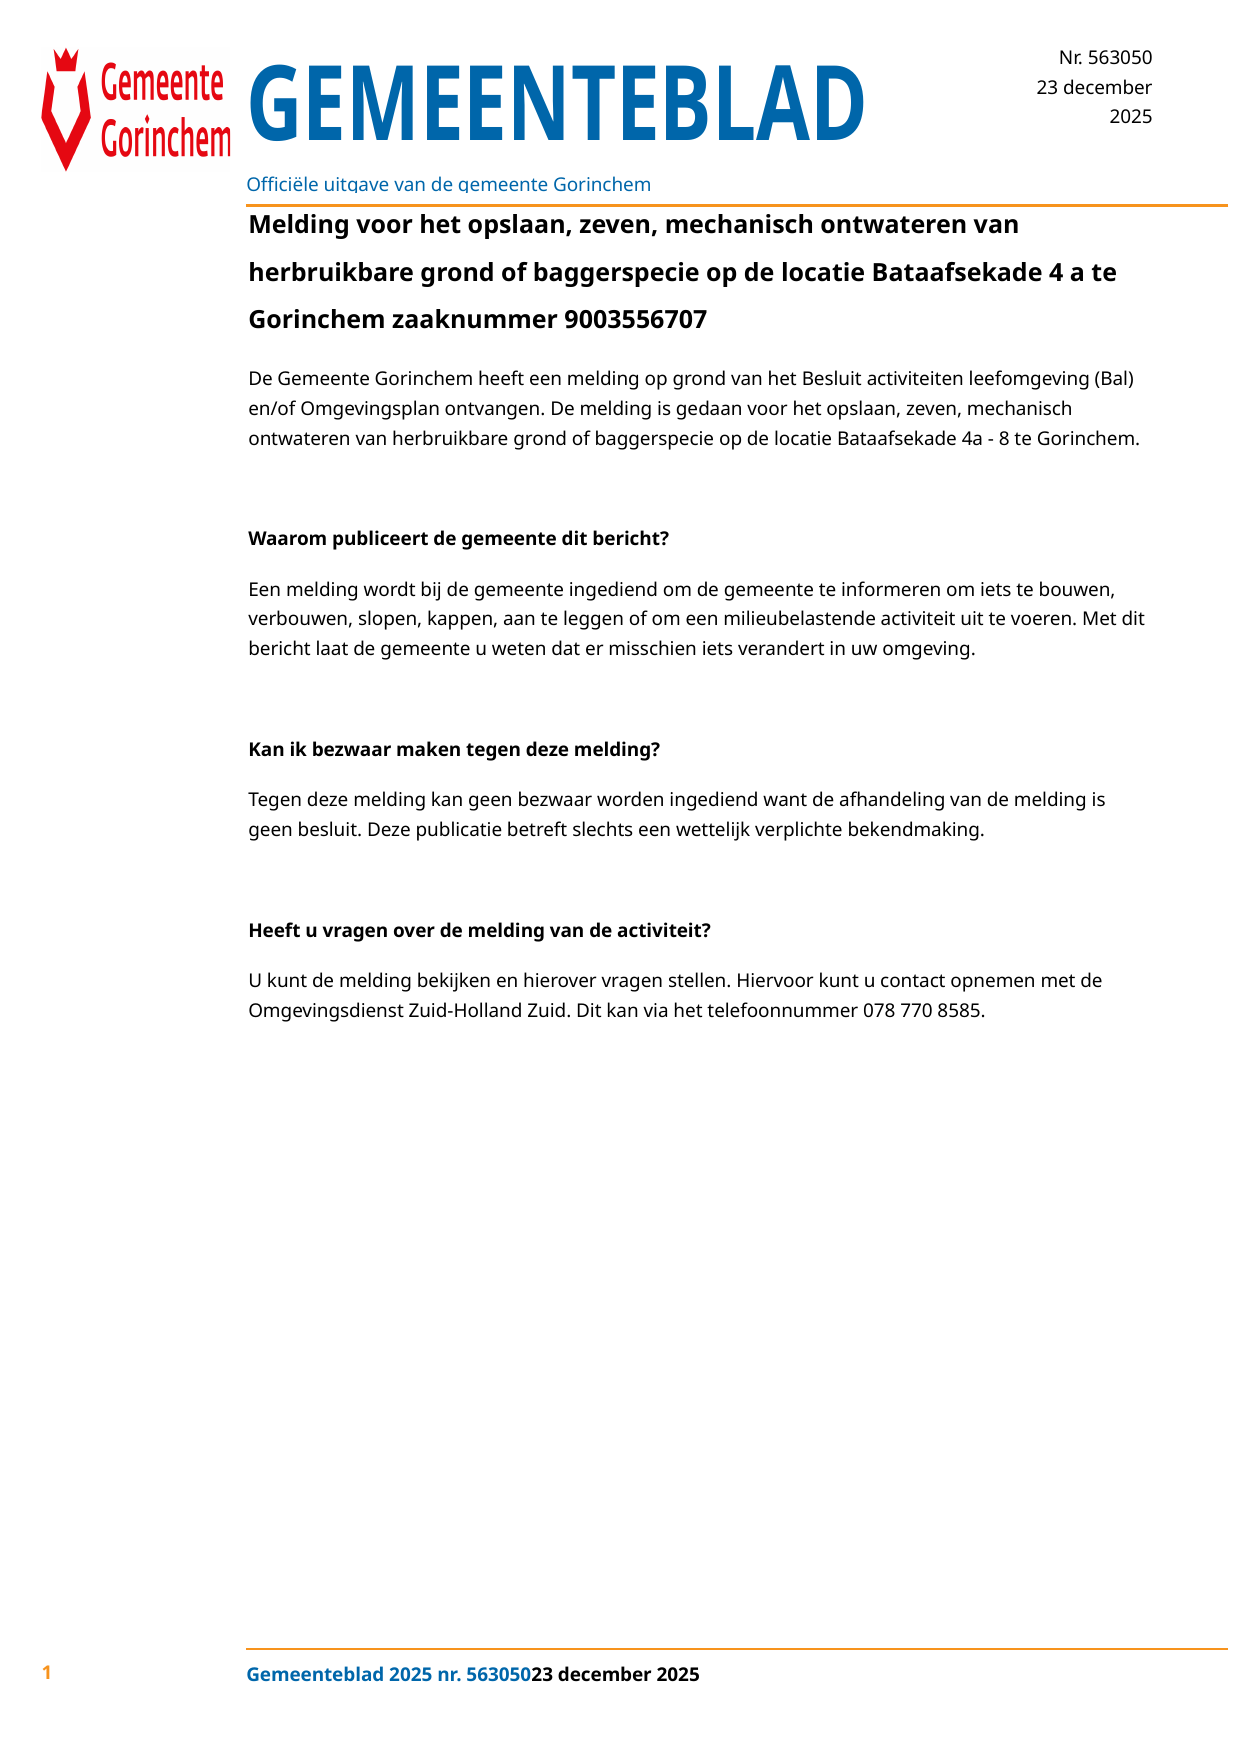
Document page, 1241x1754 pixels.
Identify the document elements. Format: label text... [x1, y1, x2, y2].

text Kan ik bezwaar maken tegen deze melding? [248, 736, 1152, 762]
text U kunt de melding bekijken en hierover vragen stellen. Hiervoor kunt u contact opnemen met de Omgevingsdienst Zuid-Holland Zuid. Dit kan via het telefoonnummer 078 770 8585. [248, 967, 1152, 1022]
text Een melding wordt bij de gemeente ingediend om de gemeente te informeren om iets te bouwen, verbouwen, slopen, kappen, aan te leggen of om een milieubelastende activiteit uit te voeren. Met dit bericht laat de gemeente u weten dat er misschien iets verandert in uw omgeving. [248, 576, 1152, 661]
picture [41, 47, 231, 172]
text Melding voor het opslaan, zeven, mechanisch ontwateren van herbruikbare grond of baggerspecie op de locatie Bataafsekade 4 a te Gorinchem zaaknummer 9003556707 [248, 207, 1152, 336]
text Waarom publiceert de gemeente dit bericht? [248, 526, 1152, 551]
text De Gemeente Gorinchem heeft een melding op grond van het Besluit activiteiten leefomgeving (Bal) en/of Omgevingsplan ontvangen. De melding is gedaan voor het opslaan, zeven, mechanisch ontwateren van herbruikbare grond of baggerspecie op de locatie Bataafsekade 4a - 8 te Gorinchem. [248, 366, 1152, 450]
text Heeft u vragen over de melding van de activiteit? [248, 917, 1152, 942]
text Tegen deze melding kan geen bezwaar worden ingediend want de afhandeling van de melding is geen besluit. Deze publicatie betreft slechts een wettelijk verplichte bekendmaking. [248, 786, 1152, 842]
